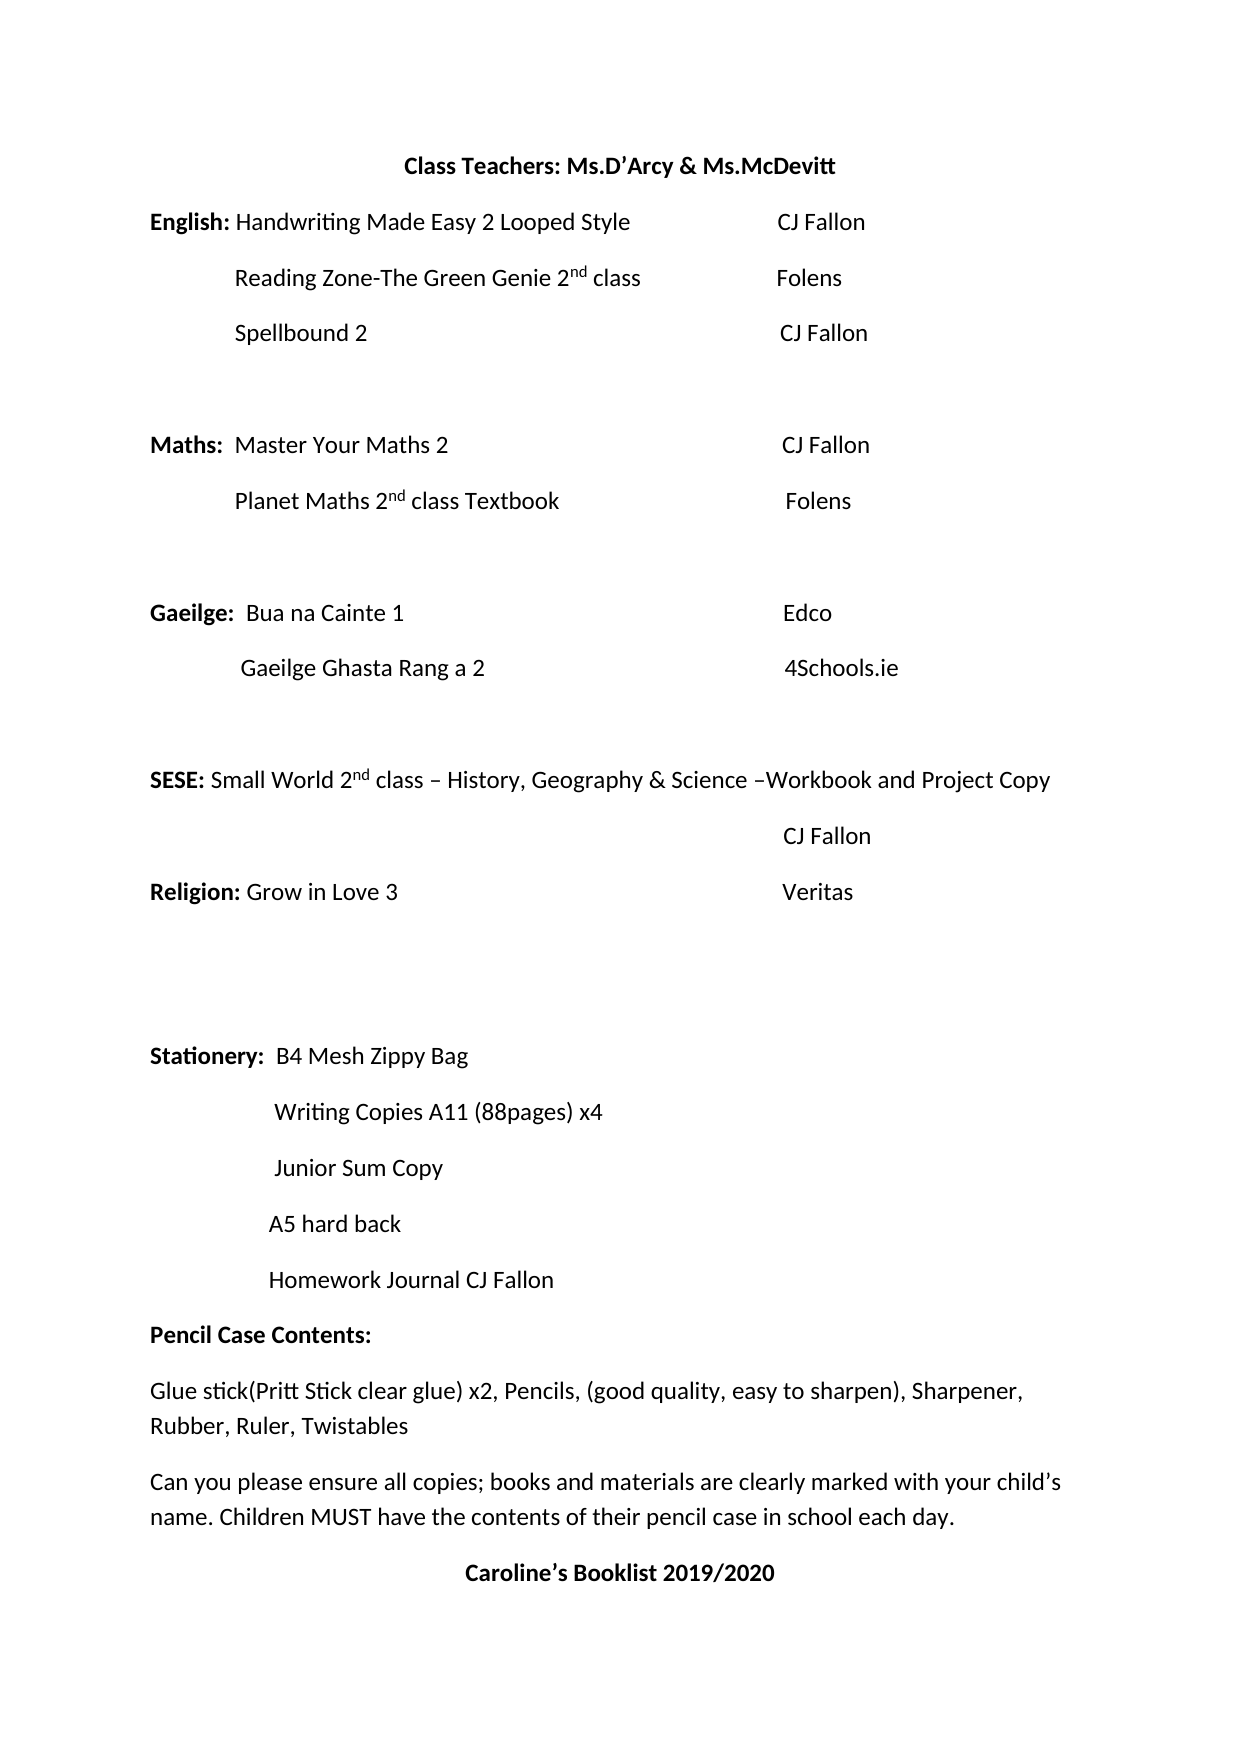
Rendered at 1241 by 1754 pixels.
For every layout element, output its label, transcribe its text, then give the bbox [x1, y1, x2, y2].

text Maths: Master Your Maths 2 CJ Fallon [150, 429, 1090, 460]
text Glue stick(Pritt Stick clear glue) x2, Pencils, (good quality, easy to sharpen), Sharpener, Rubber, Ruler, Twistables [150, 1376, 1090, 1441]
text Reading Zone-The Green Genie 2nd class Folens [150, 262, 1090, 292]
text Spellbound 2 CJ Fallon [150, 317, 1090, 348]
text Gaeilge: Bua na Cainte 1 Edco [150, 597, 1090, 627]
text Class Teachers: Ms.D’Arcy & Ms.McDevitt [150, 150, 1090, 181]
text Writing Copies A11 (88pages) x4 [150, 1096, 1090, 1127]
text Religion: Grow in Love 3 Veritas [150, 876, 1090, 906]
text Homework Journal CJ Fallon [150, 1264, 1090, 1294]
text CJ Fallon [150, 820, 1090, 851]
text Gaeilge Ghasta Rang a 2 4Schools.ie [150, 652, 1090, 683]
text Can you please ensure all copies; books and materials are clearly marked with your child’s name. Children MUST have the contents of their pencil case in school each day. [150, 1466, 1090, 1532]
text Caroline’s Booklist 2019/2020 [150, 1557, 1090, 1588]
text Planet Maths 2nd class Textbook Folens [150, 485, 1090, 516]
text Stationery: B4 Mesh Zippy Bag [150, 1041, 1090, 1071]
text SESE: Small World 2nd class – History, Geography & Science –Workbook and Project Copy [150, 764, 1090, 795]
text Junior Sum Copy [150, 1152, 1090, 1183]
text A5 hard back [150, 1208, 1090, 1238]
text Pencil Case Contents: [150, 1320, 1090, 1350]
text English: Handwriting Made Easy 2 Looped Style CJ Fallon [150, 206, 1090, 236]
